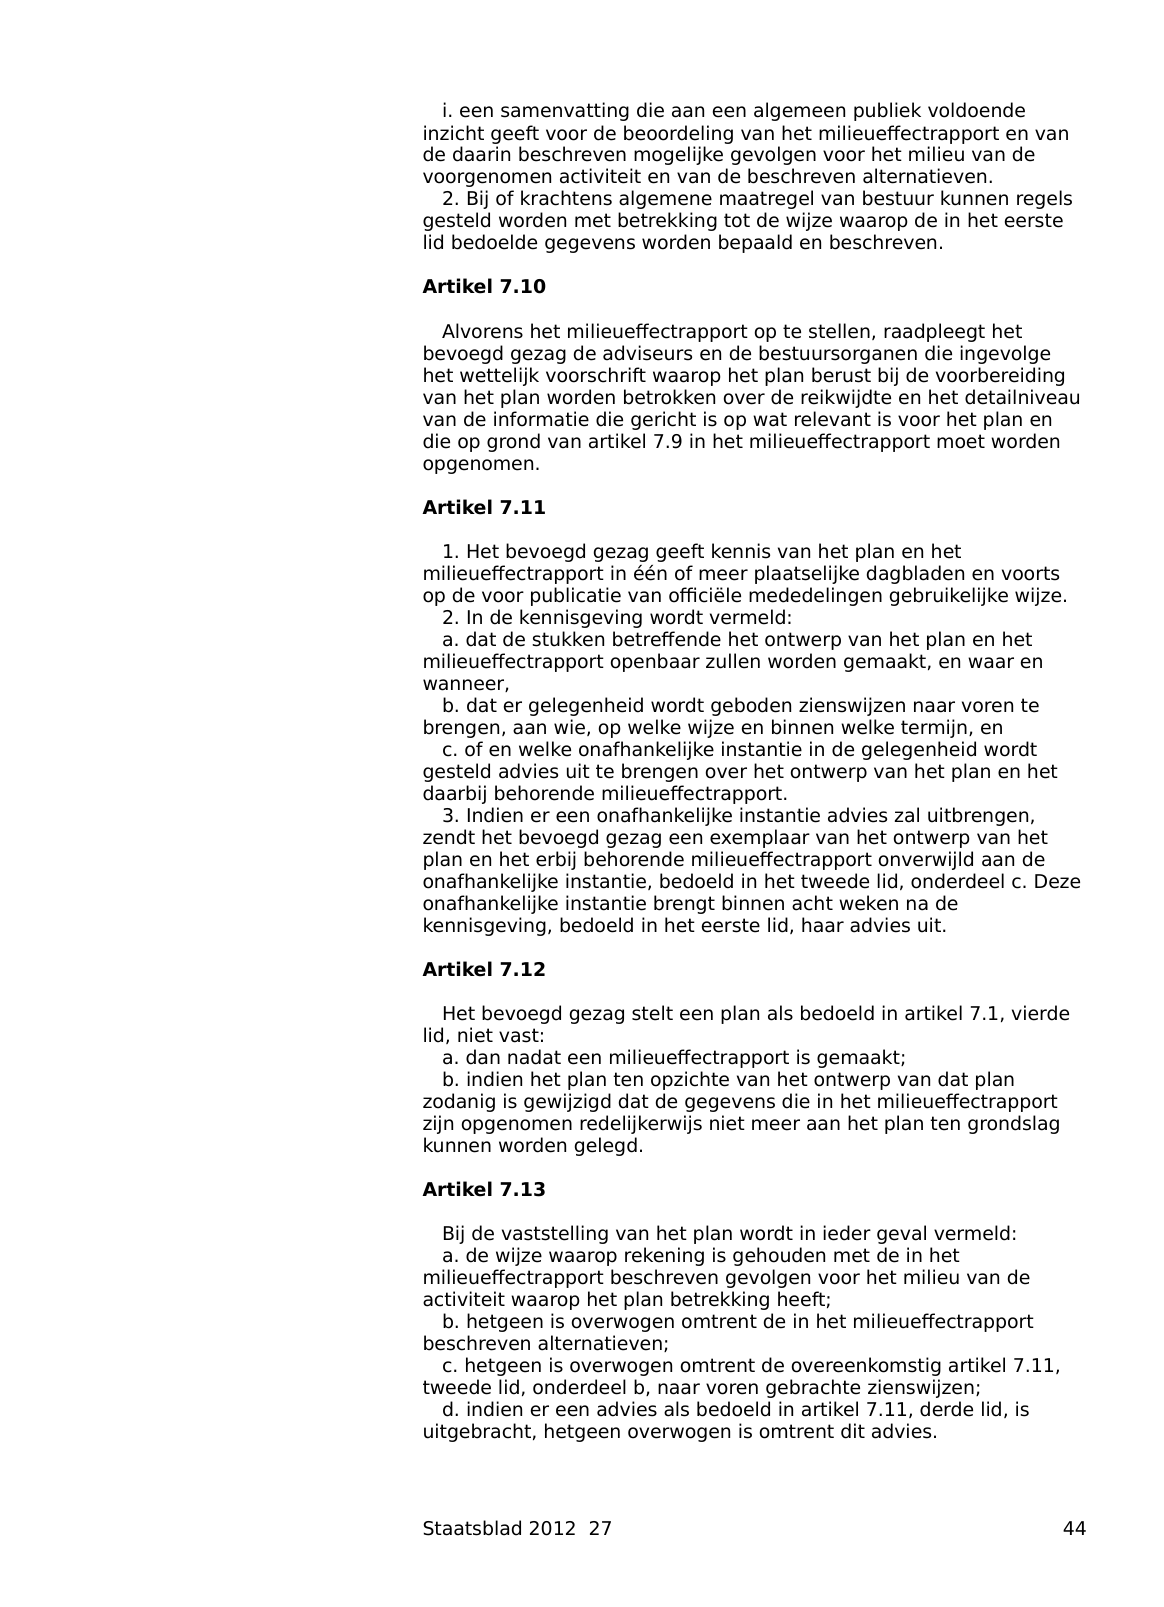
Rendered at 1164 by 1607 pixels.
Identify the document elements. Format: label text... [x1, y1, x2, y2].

subtitle Artikel 7.12 [422, 959, 1087, 981]
text Het bevoegd gezag stelt een plan als bedoeld in artikel 7.1, vierde lid, niet vast: [422, 1003, 1087, 1047]
text a. dat de stukken betreffende het ontwerp van het plan en het milieueffectrapport openbaar zullen worden gemaakt, en waar en wanneer, [422, 629, 1087, 695]
text d. indien er een advies als bedoeld in artikel 7.11, derde lid, is uitgebracht, hetgeen overwogen is omtrent dit advies. [422, 1399, 1087, 1443]
subtitle Artikel 7.10 [422, 276, 1087, 298]
text c. of en welke onafhankelijke instantie in de gelegenheid wordt gesteld advies uit te brengen over het ontwerp van het plan en het daarbij behorende milieueffectrapport. [422, 739, 1087, 804]
text 2. In de kennisgeving wordt vermeld: [422, 607, 1087, 629]
text 3. Indien er een onafhankelijke instantie advies zal uitbrengen, zendt het bevoegd gezag een exemplaar van het ontwerp van het plan en het erbij behorende milieueffectrapport onverwijld aan de onafhankelijke instantie, bedoeld in het tweede lid, onderdeel c. Deze onafhankelijke instantie brengt binnen acht weken na de kennisgeving, bedoeld in het eerste lid, haar advies uit. [422, 804, 1087, 936]
text b. indien het plan ten opzichte van het ontwerp van dat plan zodanig is gewijzigd dat de gegevens die in het milieueffectrapport zijn opgenomen redelijkerwijs niet meer aan het plan ten grondslag kunnen worden gelegd. [422, 1069, 1087, 1157]
text a. de wijze waarop rekening is gehouden met de in het milieueffectrapport beschreven gevolgen voor het milieu van de activiteit waarop het plan betrekking heeft; [422, 1245, 1087, 1311]
text Bij de vaststelling van het plan wordt in ieder geval vermeld: [422, 1223, 1087, 1245]
text 2. Bij of krachtens algemene maatregel van bestuur kunnen regels gesteld worden met betrekking tot de wijze waarop de in het eerste lid bedoelde gegevens worden bepaald en beschreven. [422, 188, 1087, 254]
text a. dan nadat een milieueffectrapport is gemaakt; [422, 1047, 1087, 1069]
text i. een samenvatting die aan een algemeen publiek voldoende inzicht geeft voor de beoordeling van het milieueffectrapport en van de daarin beschreven mogelijke gevolgen voor het milieu van de voorgenomen activiteit en van de beschreven alternatieven. [422, 100, 1087, 188]
text b. hetgeen is overwogen omtrent de in het milieueffectrapport beschreven alternatieven; [422, 1311, 1087, 1355]
text Alvorens het milieueffectrapport op te stellen, raadpleegt het bevoegd gezag de adviseurs en de bestuursorganen die ingevolge het wettelijk voorschrift waarop het plan berust bij de voorbereiding van het plan worden betrokken over de reikwijdte en het detailniveau van de informatie die gericht is op wat relevant is voor het plan en die op grond van artikel 7.9 in het milieueffectrapport moet worden opgenomen. [422, 321, 1087, 474]
text 1. Het bevoegd gezag geeft kennis van het plan en het milieueffectrapport in één of meer plaatselijke dagbladen en voorts op de voor publicatie van officiële mededelingen gebruikelijke wijze. [422, 541, 1087, 607]
subtitle Artikel 7.11 [422, 497, 1087, 519]
subtitle Artikel 7.13 [422, 1179, 1087, 1201]
text c. hetgeen is overwogen omtrent de overeenkomstig artikel 7.11, tweede lid, onderdeel b, naar voren gebrachte zienswijzen; [422, 1355, 1087, 1399]
text b. dat er gelegenheid wordt geboden zienswijzen naar voren te brengen, aan wie, op welke wijze en binnen welke termijn, en [422, 695, 1087, 739]
